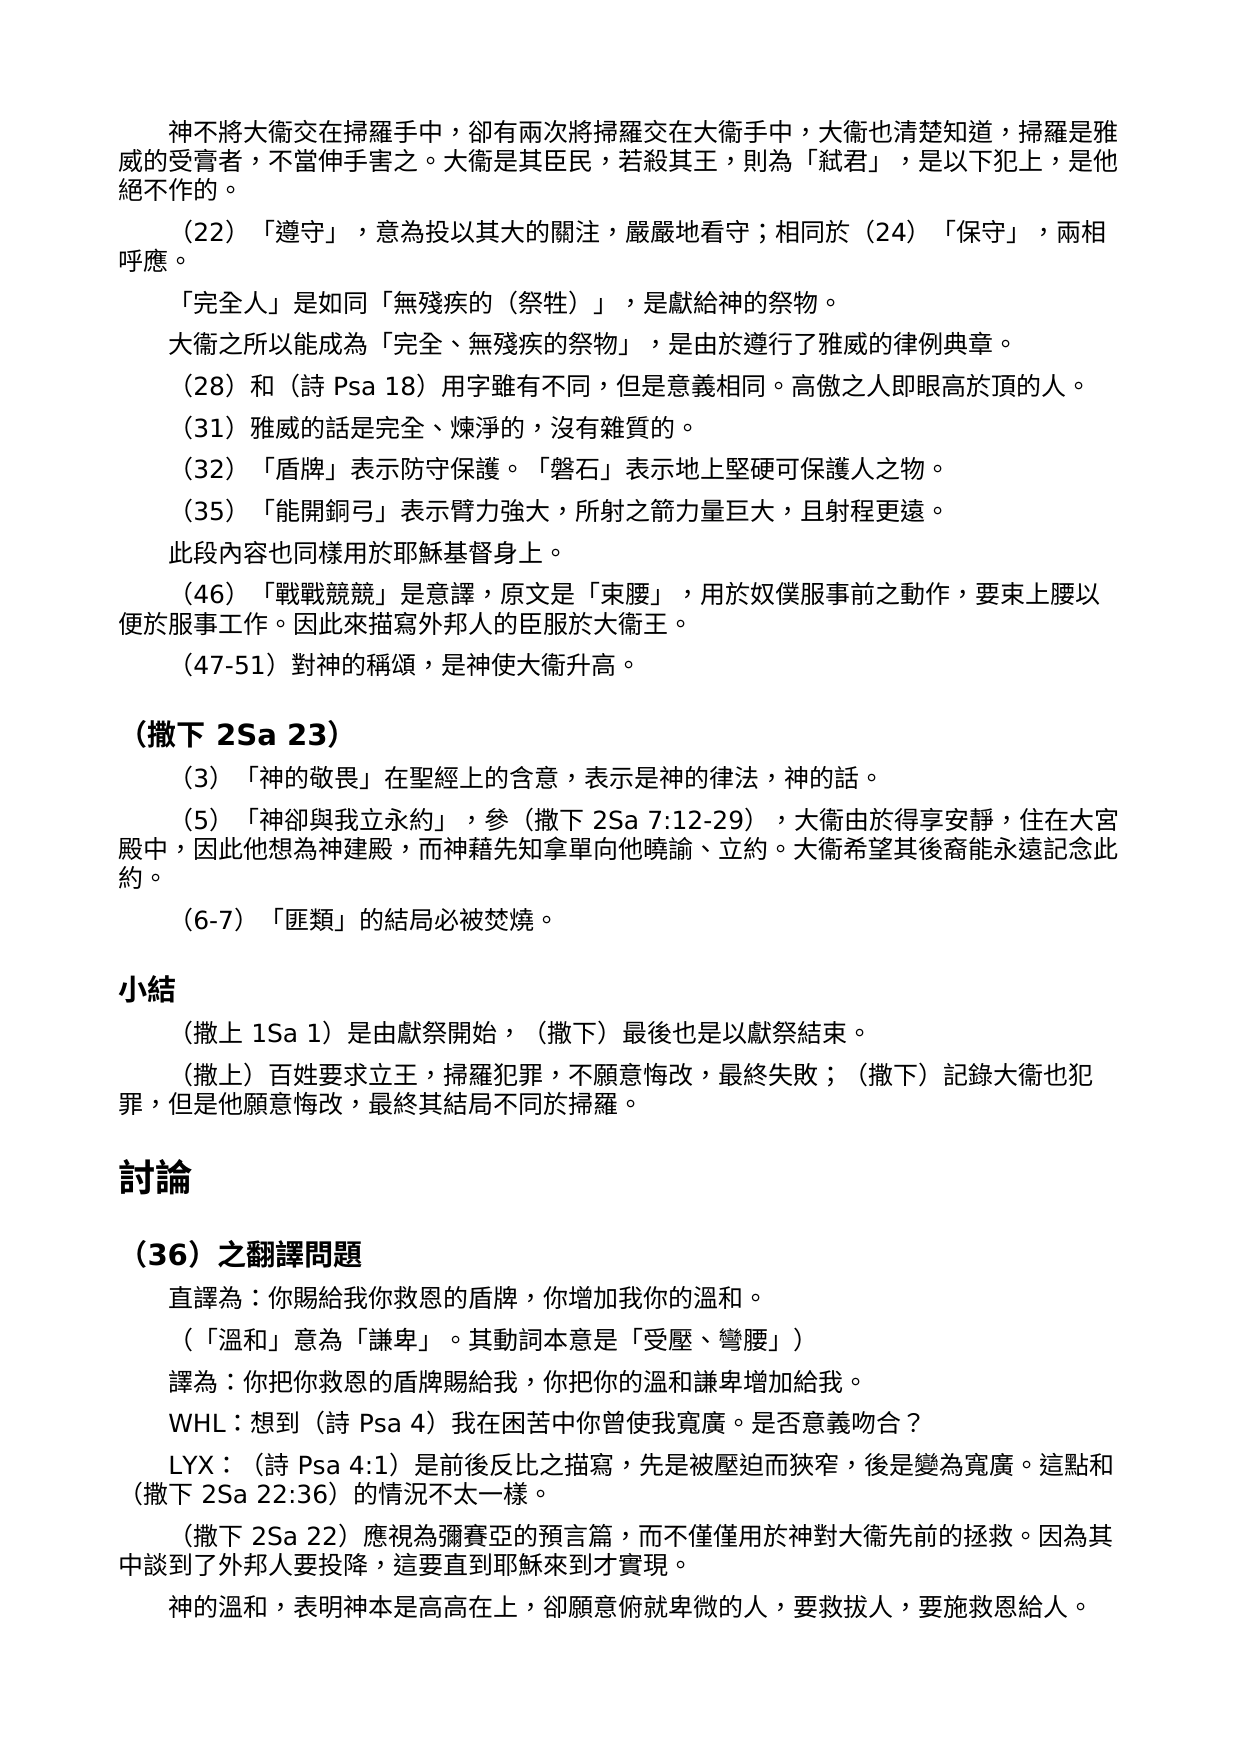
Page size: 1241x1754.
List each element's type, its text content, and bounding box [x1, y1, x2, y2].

subtitle 討論 [118, 1157, 1122, 1201]
text （28）和（詩 Psa 18）用字雖有不同，但是意義相同。高傲之人即眼高於頂的人。 [118, 372, 1122, 401]
text （32）「盾牌」表示防守保護。「磐石」表示地上堅硬可保護人之物。 [118, 456, 1122, 485]
text （撒上）百姓要求立王，掃羅犯罪，不願意悔改，最終失敗；（撒下）記錄大衞也犯罪，但是他願意悔改，最終其結局不同於掃羅。 [118, 1061, 1122, 1119]
text （撒下 2Sa 22）應視為彌賽亞的預言篇，而不僅僅用於神對大衞先前的拯救。因為其中談到了外邦人要投降，這要直到耶穌來到才實現。 [118, 1522, 1122, 1580]
text 譯為：你把你救恩的盾牌賜給我，你把你的溫和謙卑增加給我。 [118, 1368, 1122, 1397]
text 大衞之所以能成為「完全、無殘疾的祭物」，是由於遵行了雅威的律例典章。 [118, 331, 1122, 360]
text （22）「遵守」，意為投以其大的關注，嚴嚴地看守；相同於（24）「保守」，兩相呼應。 [118, 218, 1122, 276]
subtitle （撒下 2Sa 23） [118, 718, 1122, 752]
text 「完全人」是如同「無殘疾的（祭牲）」，是獻給神的祭物。 [118, 289, 1122, 318]
text （撒上 1Sa 1）是由獻祭開始，（撒下）最後也是以獻祭結束。 [118, 1019, 1122, 1048]
subtitle （36）之翻譯問題 [118, 1238, 1122, 1272]
text 此段內容也同樣用於耶穌基督身上。 [118, 539, 1122, 568]
text （35）「能開銅弓」表示臂力強大，所射之箭力量巨大，且射程更遠。 [118, 497, 1122, 526]
text （5）「神卻與我立永約」，參（撒下 2Sa 7:12-29），大衞由於得享安靜，住在大宮殿中，因此他想為神建殿，而神藉先知拿單向他曉諭、立約。大衞希望其後裔能永遠記念此約。 [118, 806, 1122, 894]
text （47-51）對神的稱頌，是神使大衞升高。 [118, 651, 1122, 681]
text WHL：想到（詩 Psa 4）我在困苦中你曾使我寬廣。是否意義吻合？ [118, 1409, 1122, 1439]
text 神的溫和，表明神本是高高在上，卻願意俯就卑微的人，要救拔人，要施救恩給人。 [118, 1593, 1122, 1622]
subtitle 小結 [118, 973, 1122, 1007]
text 神不將大衞交在掃羅手中，卻有兩次將掃羅交在大衞手中，大衞也清楚知道，掃羅是雅威的受膏者，不當伸手害之。大衞是其臣民，若殺其王，則為「弒君」，是以下犯上，是他絕不作的。 [118, 118, 1122, 206]
text （3）「神的敬畏」在聖經上的含意，表示是神的律法，神的話。 [118, 764, 1122, 794]
text （46）「戰戰競競」是意譯，原文是「束腰」，用於奴僕服事前之動作，要束上腰以便於服事工作。因此來描寫外邦人的臣服於大衞王。 [118, 581, 1122, 639]
text 直譯為：你賜給我你救恩的盾牌，你增加我你的溫和。 [118, 1284, 1122, 1314]
text （31）雅威的話是完全、煉淨的，沒有雜質的。 [118, 414, 1122, 443]
text （6-7）「匪類」的結局必被焚燒。 [118, 906, 1122, 935]
text （「溫和」意為「謙卑」。其動詞本意是「受壓、彎腰」） [118, 1326, 1122, 1355]
text LYX：（詩 Psa 4:1）是前後反比之描寫，先是被壓迫而狹窄，後是變為寬廣。這點和（撒下 2Sa 22:36）的情況不太一樣。 [118, 1451, 1122, 1509]
